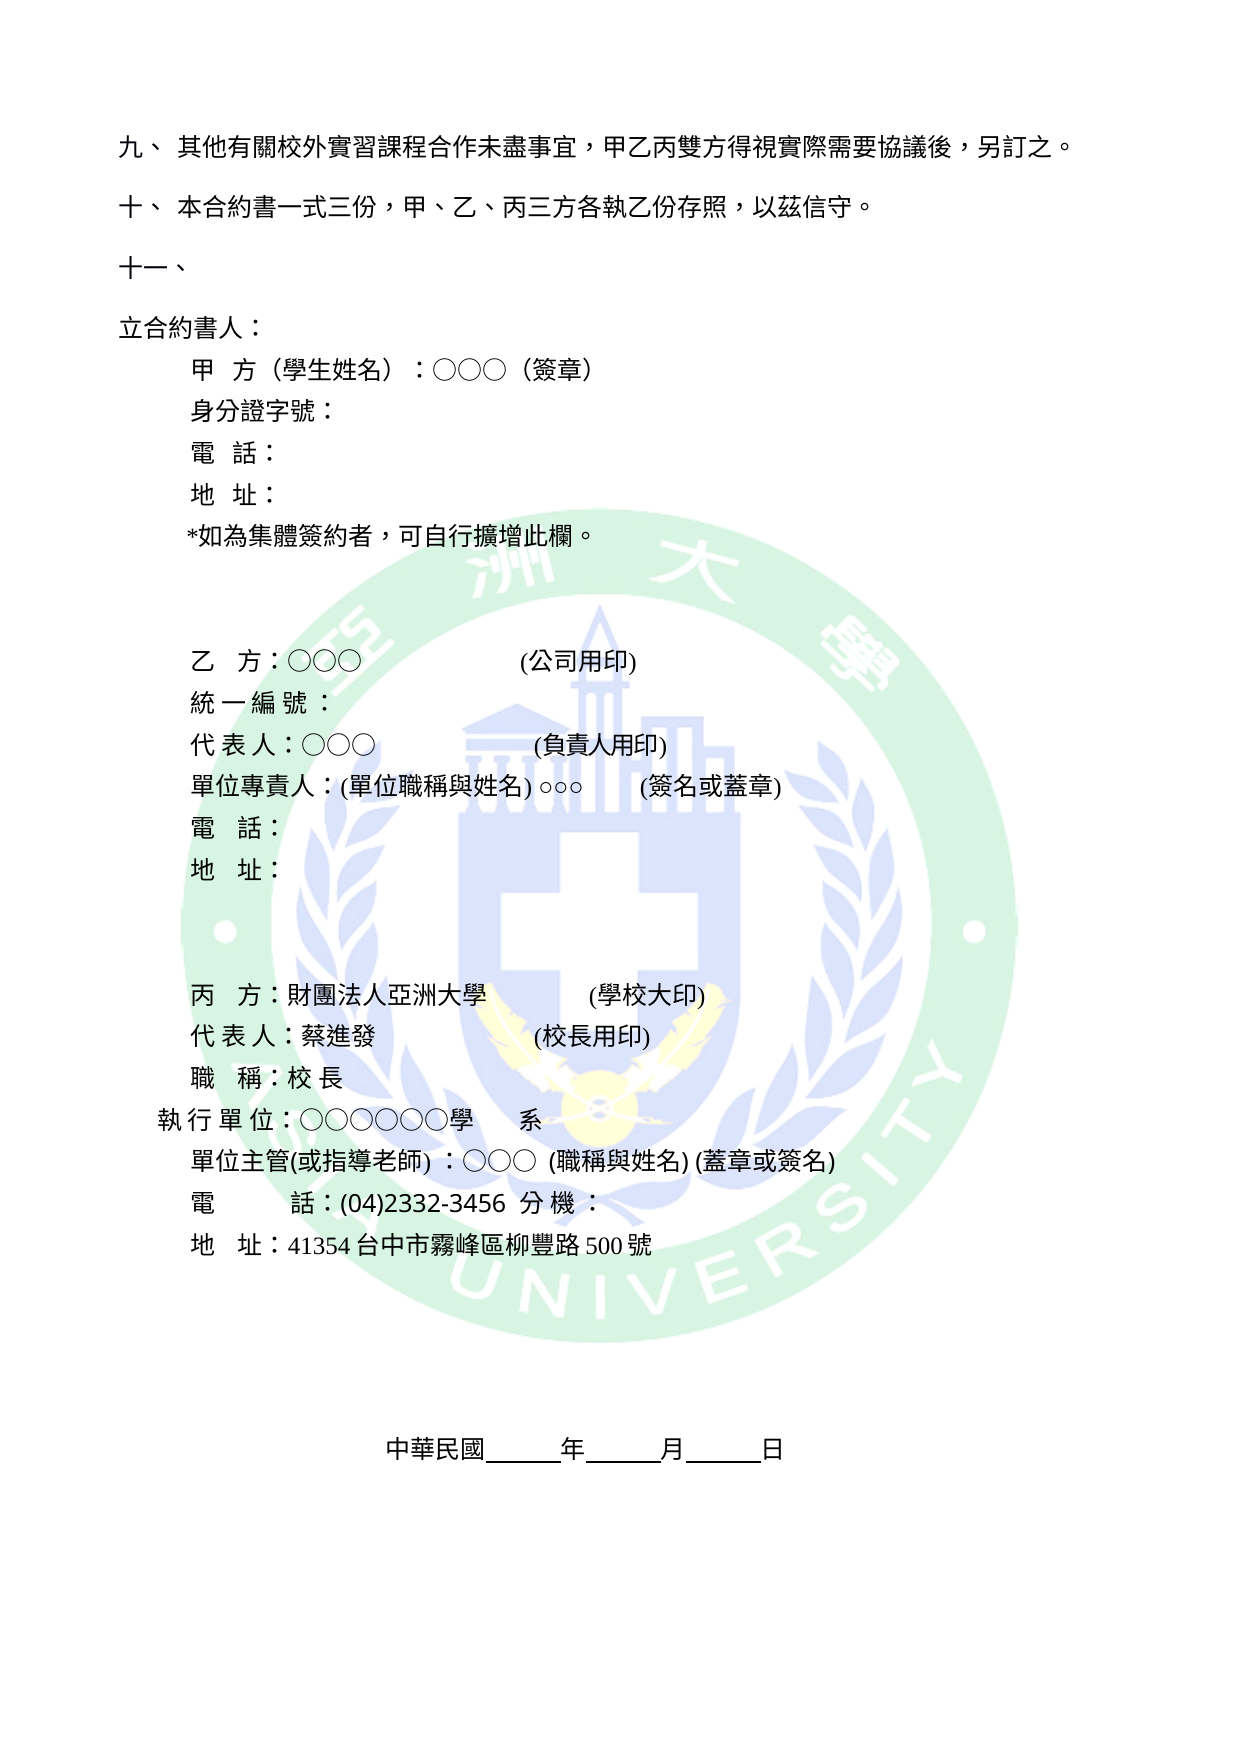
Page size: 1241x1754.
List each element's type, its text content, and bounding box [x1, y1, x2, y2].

text 丙 方：財團法人亞洲大學 (學校大印) [181, 971, 1053, 1012]
text 電 話：(04)2332-3456 分 機 ： [181, 1179, 1053, 1221]
text 身分證字號： [181, 387, 1053, 429]
text 電 話： [181, 804, 1053, 846]
list 其他有關校外實習課程合作未盡事宜，甲乙丙雙方得視實際需要協議後，另訂之。 [118, 123, 1053, 164]
list 本合約書一式三份，甲、乙、丙三方各執乙份存照，以茲信守。 [118, 183, 1053, 225]
text 執 行 單 位：○○○○○○學 系 [118, 1096, 1053, 1137]
text 甲 方（學生姓名）：○○○（簽章） [181, 346, 1053, 387]
text 立合約書人： [118, 304, 1053, 346]
text 單位主管(或指導老師) ：○○○ (職稱與姓名) (蓋章或簽名) [181, 1137, 1053, 1179]
text 統 一 編 號 ： [181, 679, 1053, 721]
text *如為集體簽約者，可自行擴增此欄。 [176, 512, 1053, 554]
text 地 址： [181, 471, 1053, 512]
text 代 表 人：蔡進發 (校長用印) [181, 1012, 1053, 1054]
text 單位專責人：(單位職稱與姓名) ○○○ (簽名或蓋章) [181, 762, 1053, 804]
text 地 址：41354台中市霧峰區柳豐路500號 [181, 1221, 1053, 1262]
text 乙 方：○○○ (公司用印) [181, 637, 1053, 679]
text 中華民國 年 月 日 [118, 1429, 1053, 1467]
text 代 表 人：○○○ (負責人用印) [181, 721, 1053, 762]
text 地 址： [181, 846, 1053, 887]
text 職 稱：校 長 [181, 1054, 1053, 1096]
text 電 話： [181, 429, 1053, 471]
